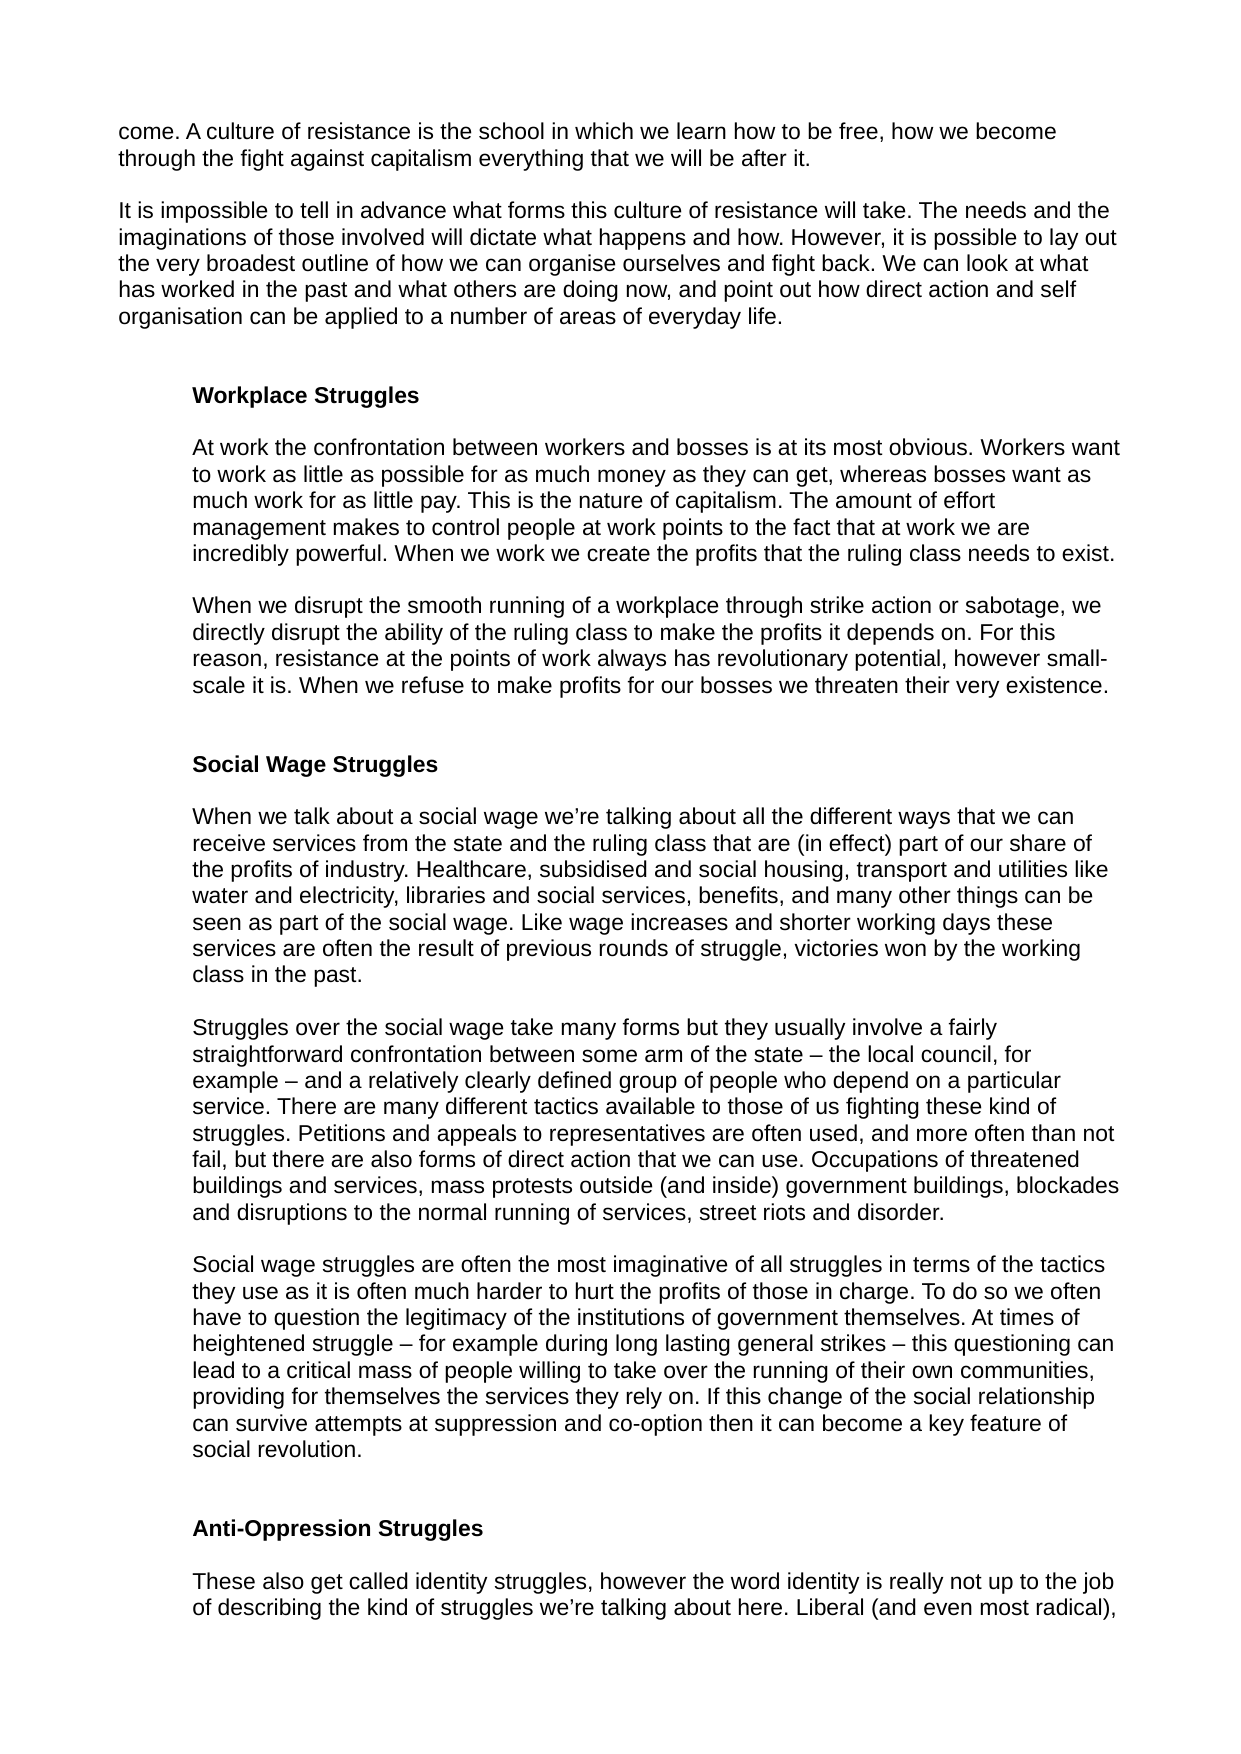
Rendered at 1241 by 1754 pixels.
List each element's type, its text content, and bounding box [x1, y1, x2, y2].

text When we disrupt the smooth running of a workplace through strike action or sabotage, we directly disrupt the ability of the ruling class to make the profits it depends on. For this reason, resistance at the points of work always has revolutionary potential, however small-scale it is. When we refuse to make profits for our bosses we threaten their very existence. [192, 592, 1122, 698]
text These also get called identity struggles, however the word identity is really not up to the job of describing the kind of struggles we’re talking about here. Liberal (and even most radical), [192, 1568, 1122, 1620]
text At work the confrontation between workers and bosses is at its most obvious. Workers want to work as little as possible for as much money as they can get, whereas bosses want as much work for as little pay. This is the nature of capitalism. The amount of effort management makes to control people at work points to the fact that at work we are incredibly powerful. When we work we create the profits that the ruling class needs to exist. [192, 434, 1122, 566]
text Social Wage Struggles [192, 751, 1122, 777]
text come. A culture of resistance is the school in which we learn how to be free, how we become through the fight against capitalism everything that we will be after it. [118, 118, 1122, 171]
text When we talk about a social wage we’re talking about all the different ways that we can receive services from the state and the ruling class that are (in effect) part of our share of the profits of industry. Healthcare, subsidised and social housing, transport and utilities like water and electricity, libraries and social services, benefits, and many other things can be seen as part of the social wage. Like wage increases and shorter working days these services are often the result of previous rounds of struggle, victories won by the working class in the past. [192, 803, 1122, 988]
text Workplace Struggles [192, 382, 1122, 408]
text Anti-Oppression Struggles [192, 1515, 1122, 1541]
text It is impossible to tell in advance what forms this culture of resistance will take. The needs and the imaginations of those involved will dictate what happens and how. However, it is possible to lay out the very broadest outline of how we can organise ourselves and fight back. We can look at what has worked in the past and what others are doing now, and point out how direct action and self organisation can be applied to a number of areas of everyday life. [118, 197, 1122, 329]
text Social wage struggles are often the most imaginative of all struggles in terms of the tactics they use as it is often much harder to hurt the profits of those in charge. To do so we often have to question the legitimacy of the institutions of government themselves. At times of heightened struggle – for example during long lasting general strikes – this questioning can lead to a critical mass of people willing to take over the running of their own communities, providing for themselves the services they rely on. If this change of the social relationship can survive attempts at suppression and co-option then it can become a key feature of social revolution. [192, 1251, 1122, 1462]
text Struggles over the social wage take many forms but they usually involve a fairly straightforward confrontation between some arm of the state – the local council, for example – and a relatively clearly defined group of people who depend on a particular service. There are many different tactics available to those of us fighting these kind of struggles. Petitions and appeals to representatives are often used, and more often than not fail, but there are also forms of direct action that we can use. Occupations of threatened buildings and services, mass protests outside (and inside) government buildings, blockades and disruptions to the normal running of services, street riots and disorder. [192, 1014, 1122, 1225]
